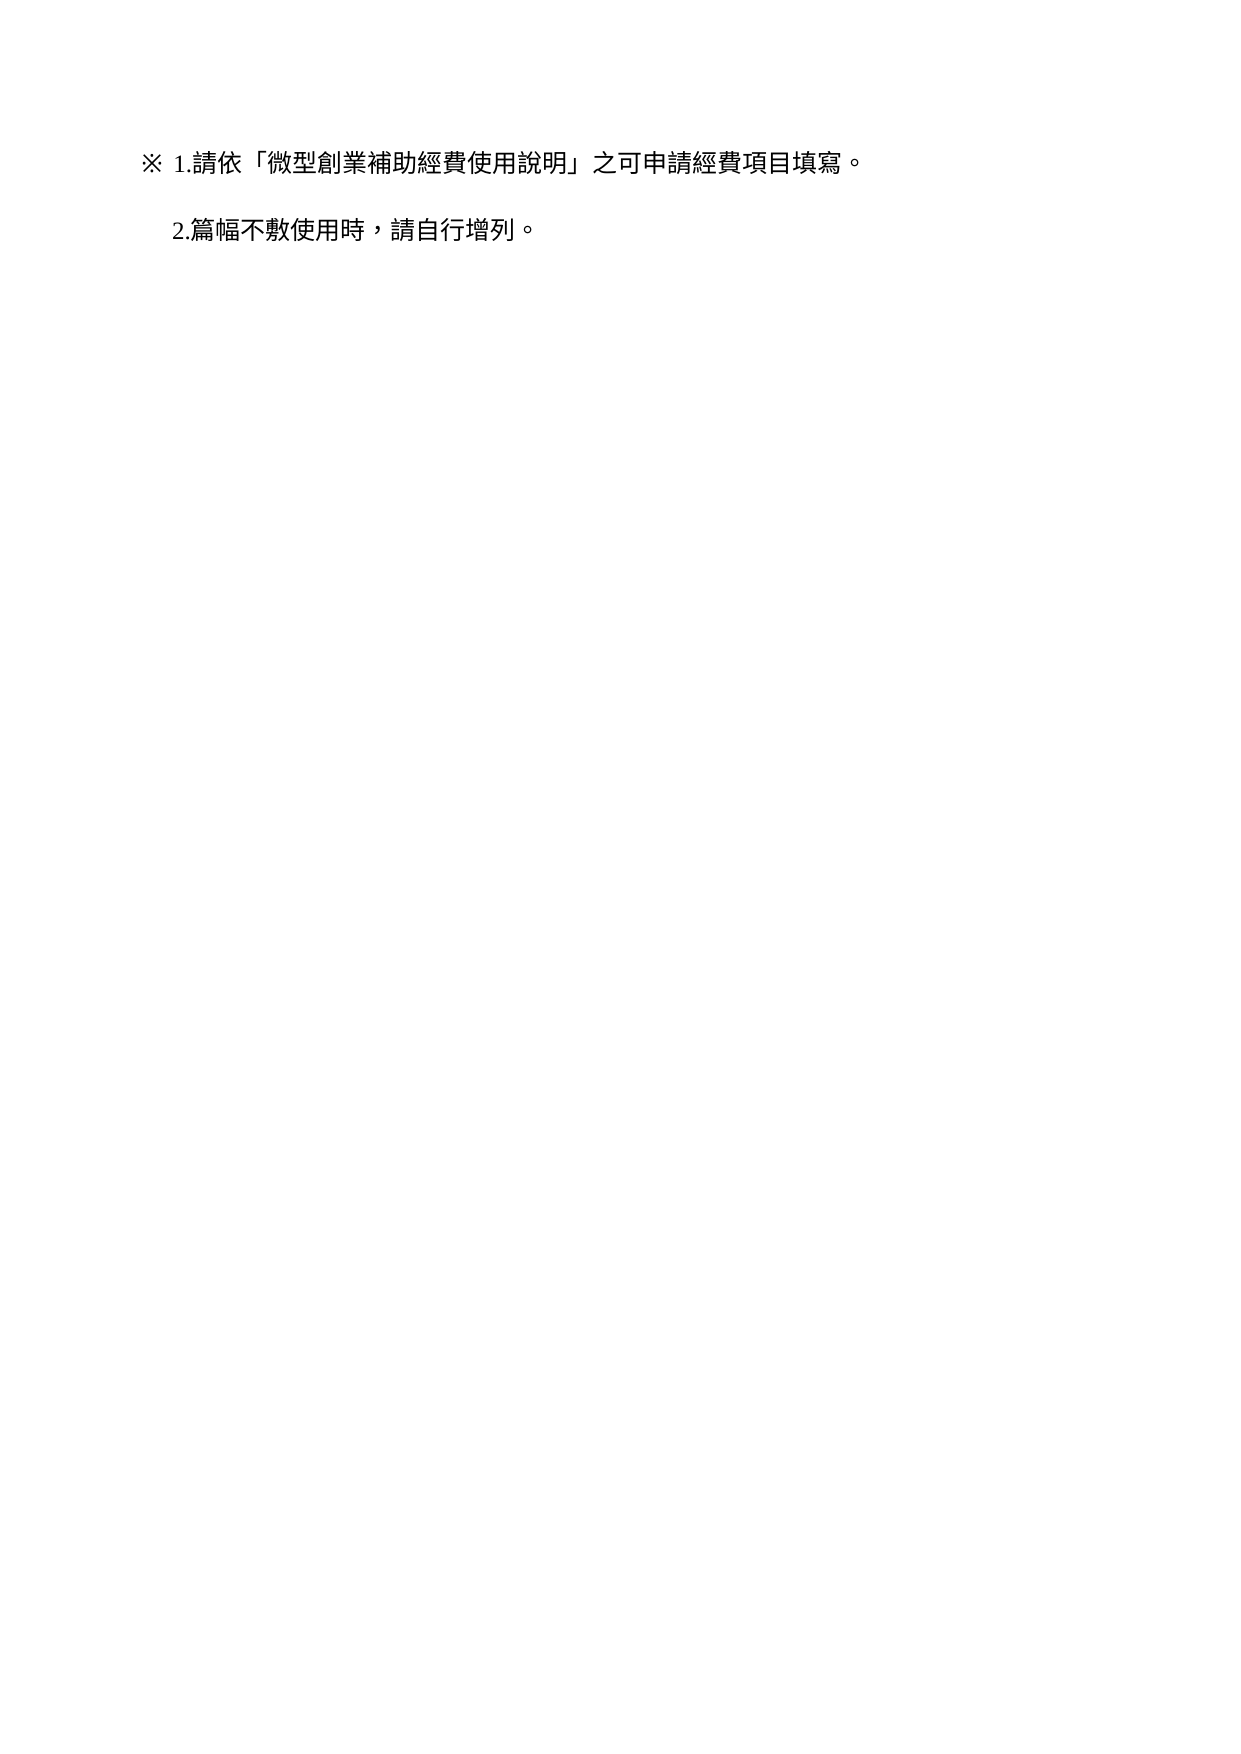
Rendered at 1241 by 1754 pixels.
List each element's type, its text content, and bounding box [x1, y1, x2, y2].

text ※ 1.請依「微型創業補助經費使用說明」之可申請經費項目填寫。 [137, 143, 1031, 180]
text 2.篇幅不敷使用時，請自行增列。 [172, 187, 1122, 250]
